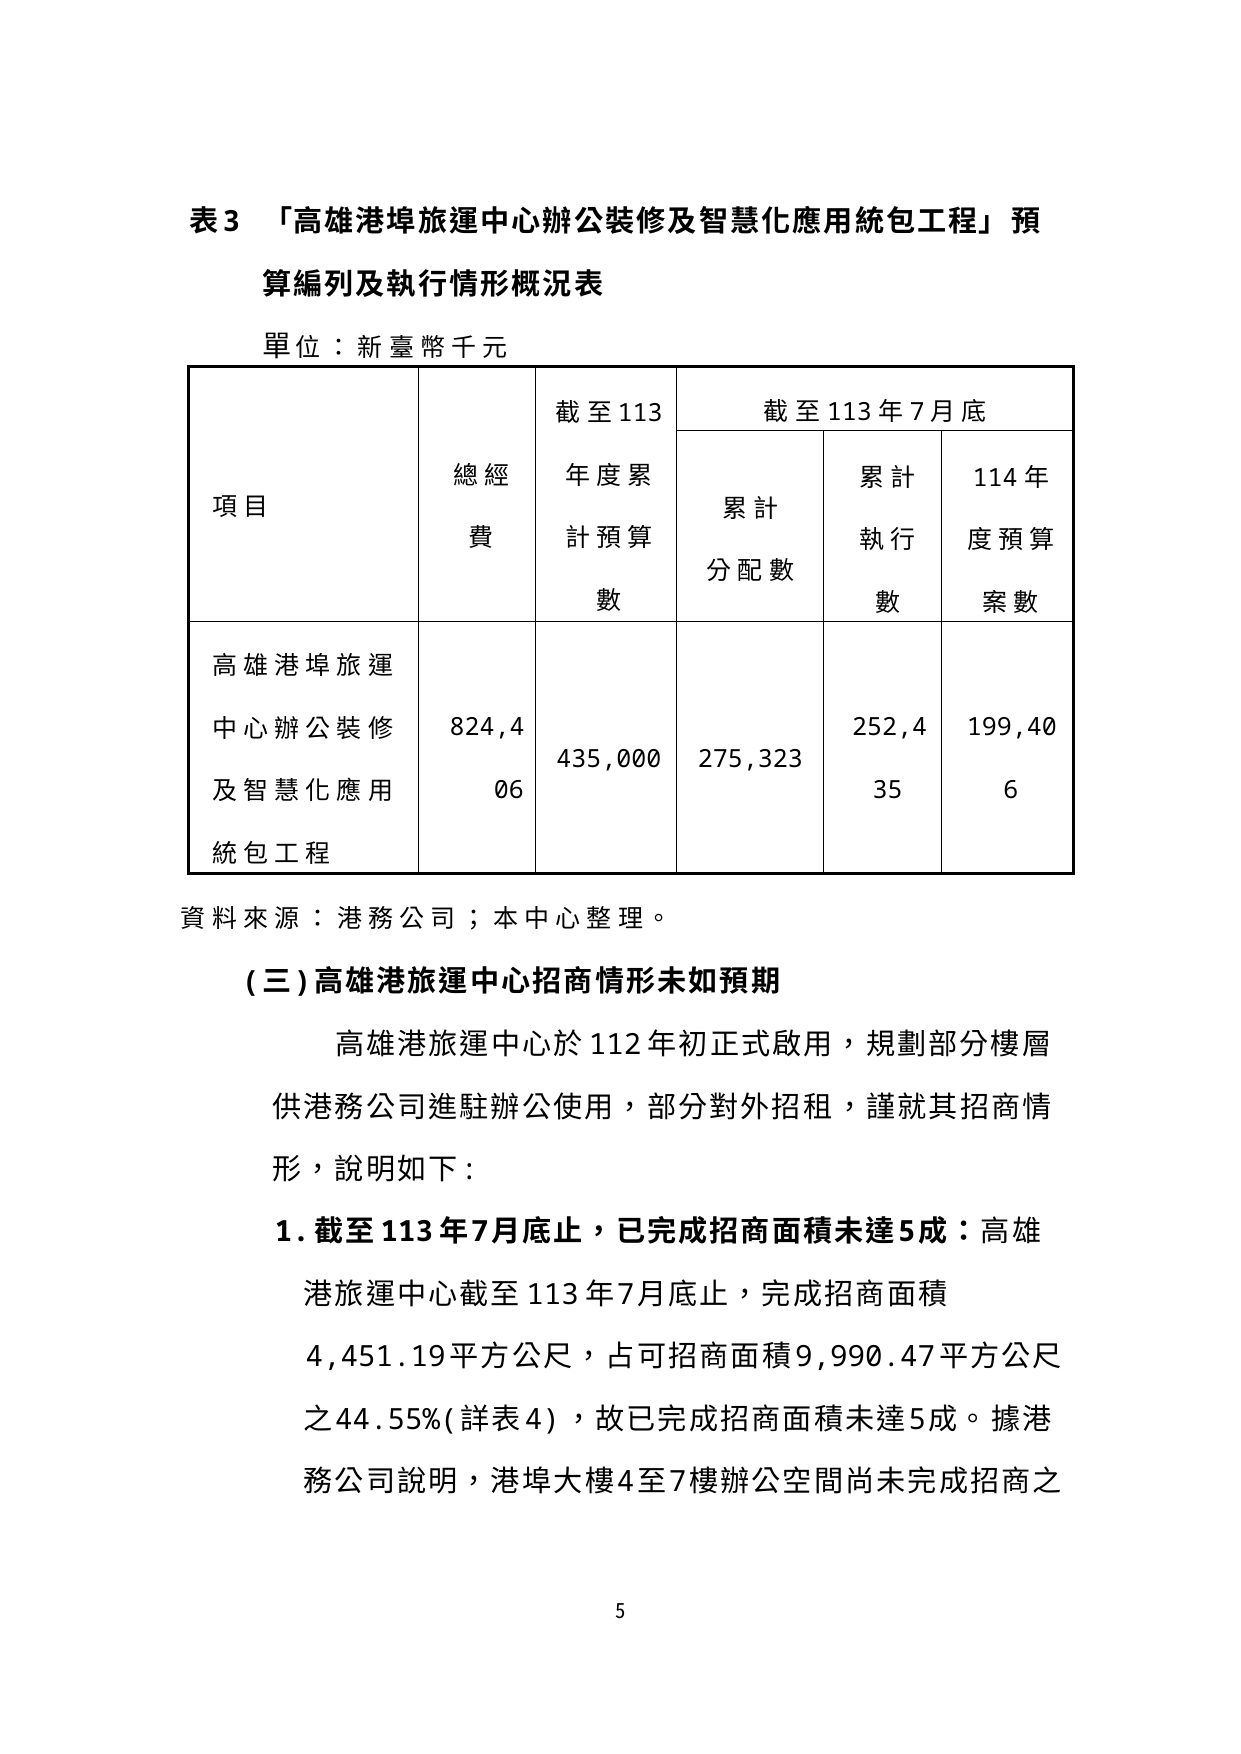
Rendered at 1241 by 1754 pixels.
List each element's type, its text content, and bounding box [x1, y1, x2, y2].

table_cell 199,406 [942, 622, 1072, 872]
table_cell 275,323 [677, 622, 823, 872]
table_header 總經費 [419, 368, 535, 621]
table_cell 114年度預算案數 [942, 431, 1072, 621]
text 資料來源：港務公司；本中心整理。 [177, 875, 1063, 938]
text 1.截至113年7月底止，已完成招商面積未達5成：高雄港旅運中心截至113年7月底止，完成招商面積4,451.19平方公尺，占可招商面積9,990.47平方公尺之44.55%(詳表4)，故已完成招商面積未達5成。據港務公司說明，港埠大樓4至7樓辦公空間尚未完成招商之 [266, 1188, 1063, 1500]
table_cell 高雄港埠旅運中心辦公裝修及智慧化應用統包工程 [190, 622, 418, 872]
table_cell 累計 執行數 [824, 431, 941, 621]
table_cell 累計 分配數 [677, 431, 823, 621]
text 表3 「高雄港埠旅運中心辦公裝修及智慧化應用統包工程」預算編列及執行情形概況表 單位：新臺幣千元 [178, 177, 1063, 365]
text 高雄港旅運中心於112年初正式啟用，規劃部分樓層供港務公司進駐辦公使用，部分對外招租，謹就其招商情形，說明如下: [266, 1000, 1063, 1188]
table_cell 824,406 [419, 622, 535, 872]
text (三)高雄港旅運中心招商情形未如預期 [236, 938, 1063, 1000]
table_header 截至113年7月底 [677, 368, 1072, 430]
table_header 項目 [190, 368, 418, 621]
table_cell 435,000 [536, 622, 676, 872]
table_cell 252,435 [824, 622, 941, 872]
table_header 截至113年度累計預算數 [536, 368, 676, 621]
